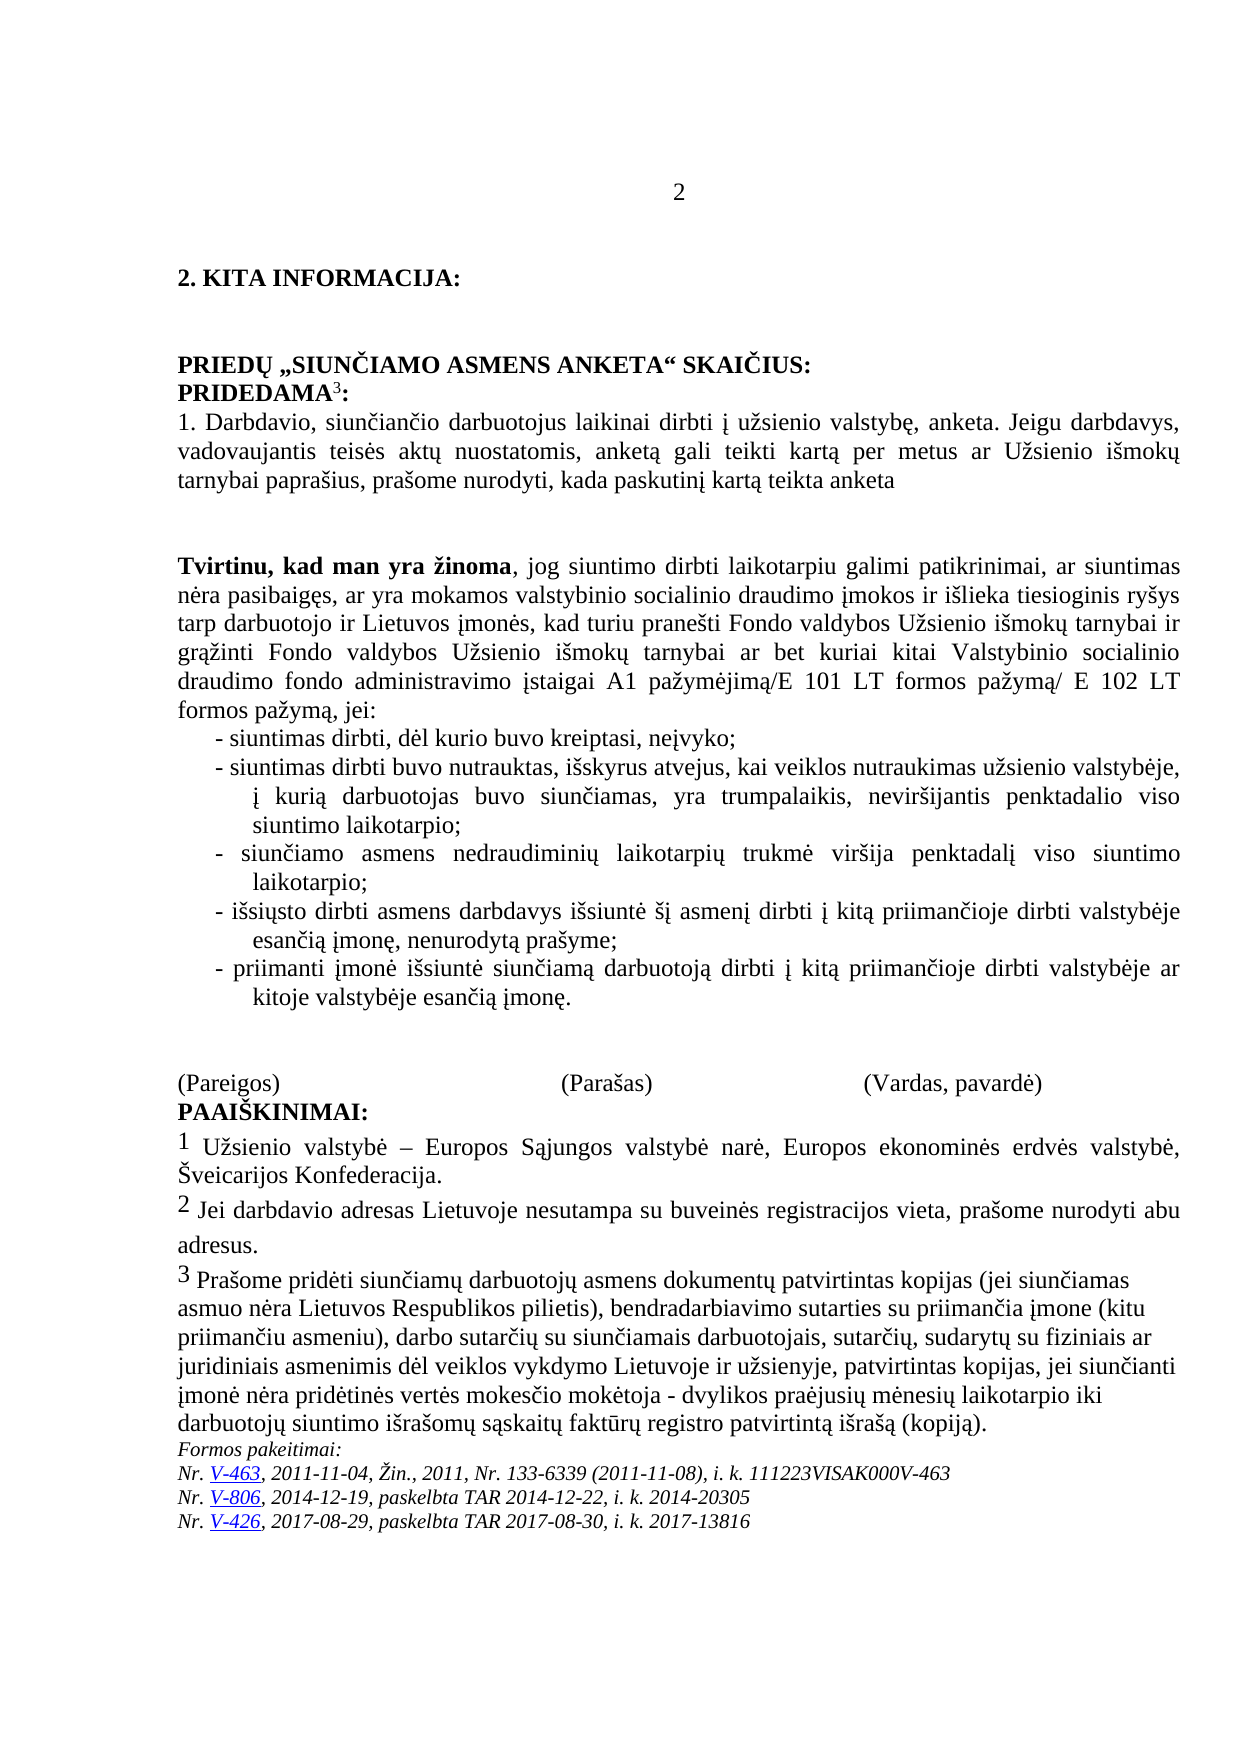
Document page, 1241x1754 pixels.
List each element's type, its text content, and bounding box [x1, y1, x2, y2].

text Formos pakeitimai: [177, 1437, 1181, 1461]
text - priimanti įmonė išsiuntė siunčiamą darbuotoją dirbti į kitą priimančioje dirbti valstybėje ar kitoje valstybėje esančią įmonę. [215, 953, 1181, 1011]
text - siuntimas dirbti buvo nutrauktas, išskyrus atvejus, kai veiklos nutraukimas užsienio valstybėje, į kurią darbuotojas buvo siunčiamas, yra trumpalaikis, neviršijantis penktadalio viso siuntimo laikotarpio; [215, 752, 1181, 838]
text PRIDEDAMA3: [177, 378, 1181, 407]
text 1. Darbdavio, siunčiančio darbuotojus laikinai dirbti į užsienio valstybę, anketa. Jeigu darbdavys, vadovaujantis teisės aktų nuostatomis, anketą gali teikti kartą per metus ar Užsienio išmokų tarnybai paprašius, prašome nurodyti, kada paskutinį kartą teikta anketa [177, 407, 1181, 493]
text Paaiškinimai: [177, 1097, 1181, 1126]
text 3 Prašome pridėti siunčiamų darbuotojų asmens dokumentų patvirtintas kopijas (jei siunčiamas asmuo nėra Lietuvos Respublikos pilietis), bendradarbiavimo sutarties su priimančia įmone (kitu priimančiu asmeniu), darbo sutarčių su siunčiamais darbuotojais, sutarčių, sudarytų su fiziniais ar juridiniais asmenimis dėl veiklos vykdymo Lietuvoje ir užsienyje, patvirtintas kopijas, jei siunčianti įmonė nėra pridėtinės vertės mokesčio mokėtoja - dvylikos praėjusių mėnesių laikotarpio iki darbuotojų siuntimo išrašomų sąskaitų faktūrų registro patvirtintą išrašą (kopiją). [177, 1259, 1181, 1437]
text 1 Užsienio valstybė – Europos Sąjungos valstybė narė, Europos ekonominės erdvės valstybė, Šveicarijos Konfederacija. [177, 1126, 1181, 1189]
text 2. KITA INFORMACIJA: [177, 263, 1181, 292]
text Tvirtinu, kad man yra žinoma, jog siuntimo dirbti laikotarpiu galimi patikrinimai, ar siuntimas nėra pasibaigęs, ar yra mokamos valstybinio socialinio draudimo įmokos ir išlieka tiesioginis ryšys tarp darbuotojo ir Lietuvos įmonės, kad turiu pranešti Fondo valdybos Užsienio išmokų tarnybai ir grąžinti Fondo valdybos Užsienio išmokų tarnybai ar bet kuriai kitai Valstybinio socialinio draudimo fondo administravimo įstaigai A1 pažymėjimą/E 101 LT formos pažymą/ E 102 LT formos pažymą, jei: [177, 551, 1181, 723]
text - išsiųsto dirbti asmens darbdavys išsiuntė šį asmenį dirbti į kitą priimančioje dirbti valstybėje esančią įmonę, nenurodytą prašyme; [215, 896, 1181, 953]
text 2 Jei darbdavio adresas Lietuvoje nesutampa su buveinės registracijos vieta, prašome nurodyti abu adresus. [177, 1189, 1181, 1259]
text Nr. V-806, 2014-12-19, paskelbta TAR 2014-12-22, i. k. 2014-20305 [177, 1485, 1181, 1509]
text Nr. V-426, 2017-08-29, paskelbta TAR 2017-08-30, i. k. 2017-13816 [177, 1509, 1181, 1533]
text Nr. V-463, 2011-11-04, Žin., 2011, Nr. 133-6339 (2011-11-08), i. k. 111223VISAK000V-463 [177, 1461, 1181, 1485]
text PRIEDŲ „SIUNČIAMO ASMENS ANKETA“ SKAIČIUS: [177, 350, 1181, 378]
text - siunčiamo asmens nedraudiminių laikotarpių trukmė viršija penktadalį viso siuntimo laikotarpio; [215, 838, 1181, 896]
text (Pareigos) (Parašas) (Vardas, pavardė) [177, 1068, 1181, 1097]
text - siuntimas dirbti, dėl kurio buvo kreiptasi, neįvyko; [215, 723, 1181, 752]
